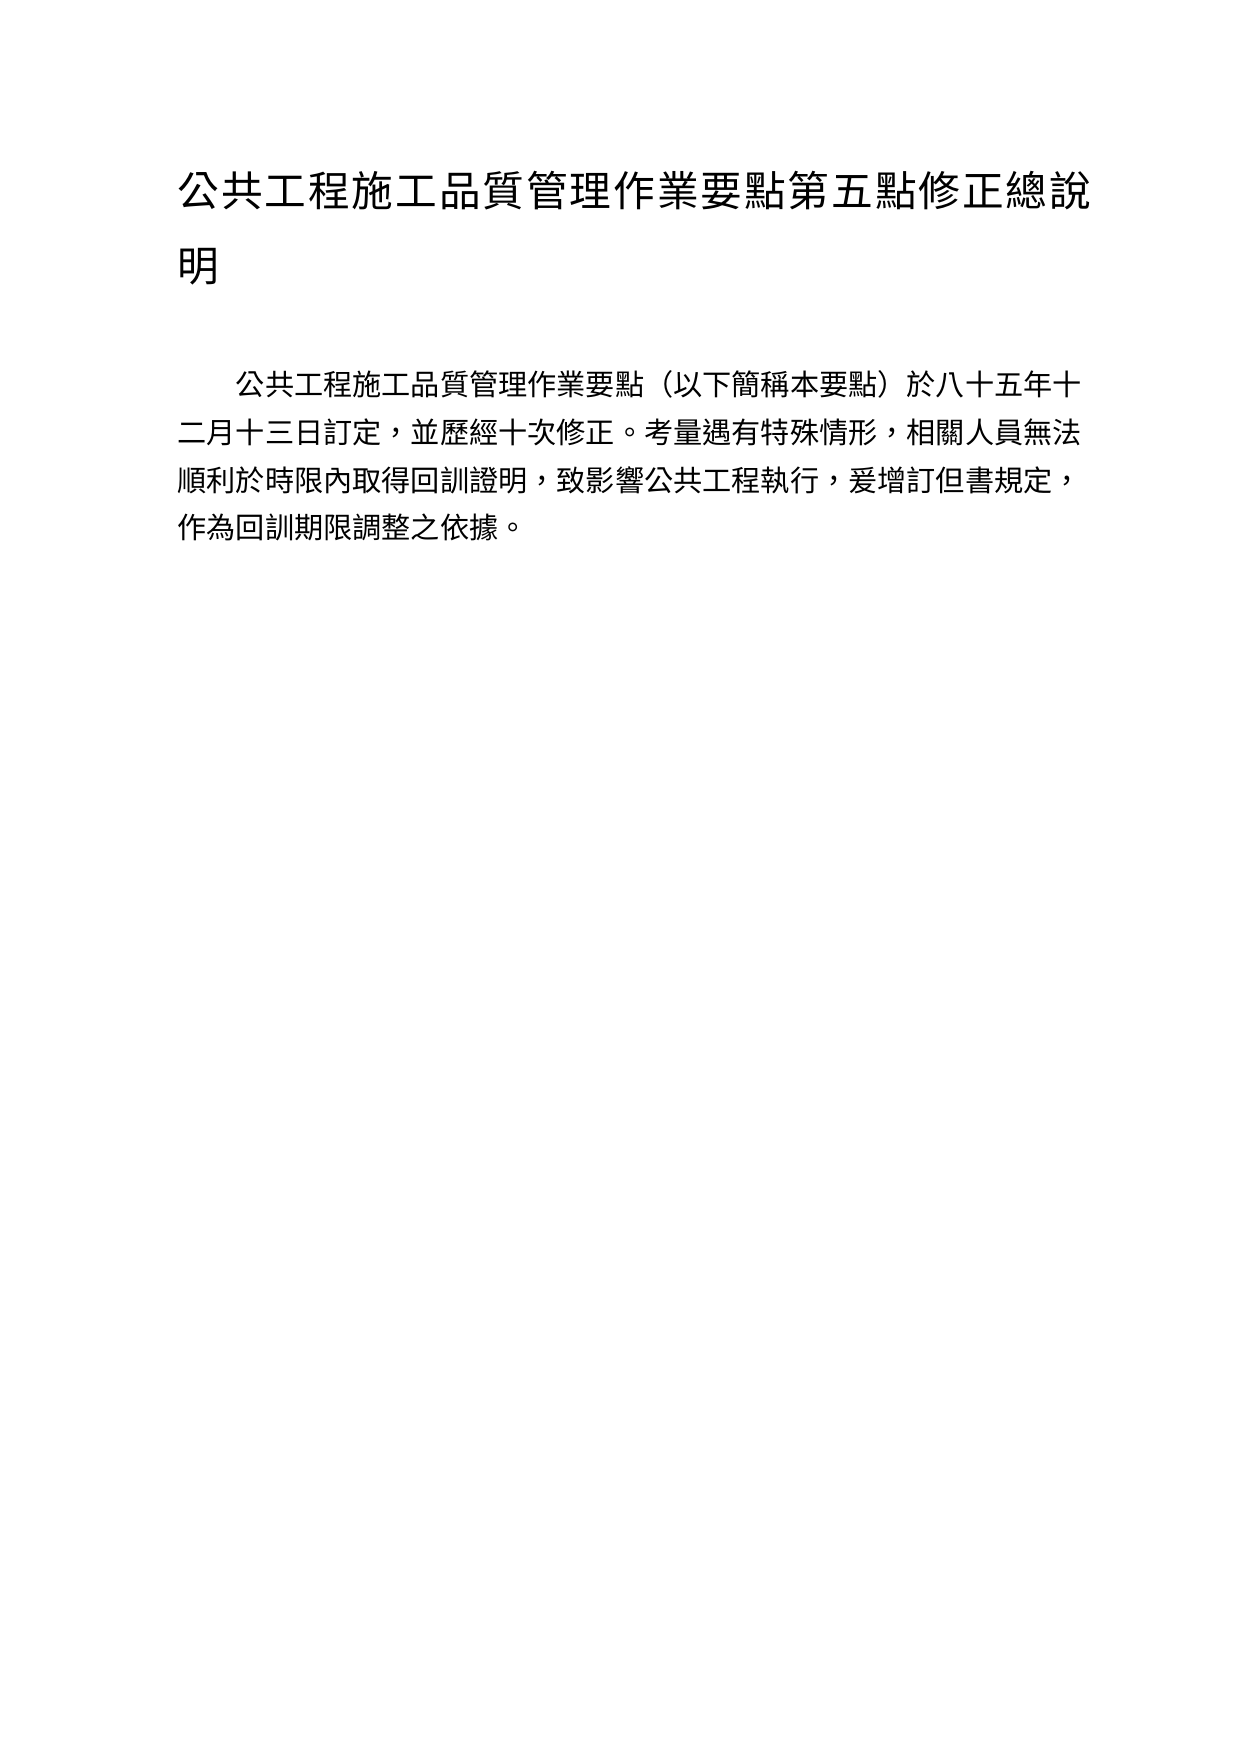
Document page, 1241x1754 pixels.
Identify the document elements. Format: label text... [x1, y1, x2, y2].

text 公共工程施工品質管理作業要點第五點修正總說明 [177, 158, 1092, 294]
text 公共工程施工品質管理作業要點（以下簡稱本要點）於八十五年十二月十三日訂定，並歷經十次修正。考量遇有特殊情形，相關人員無法順利於時限內取得回訓證明，致影響公共工程執行，爰增訂但書規定，作為回訓期限調整之依據。 [177, 357, 1092, 548]
